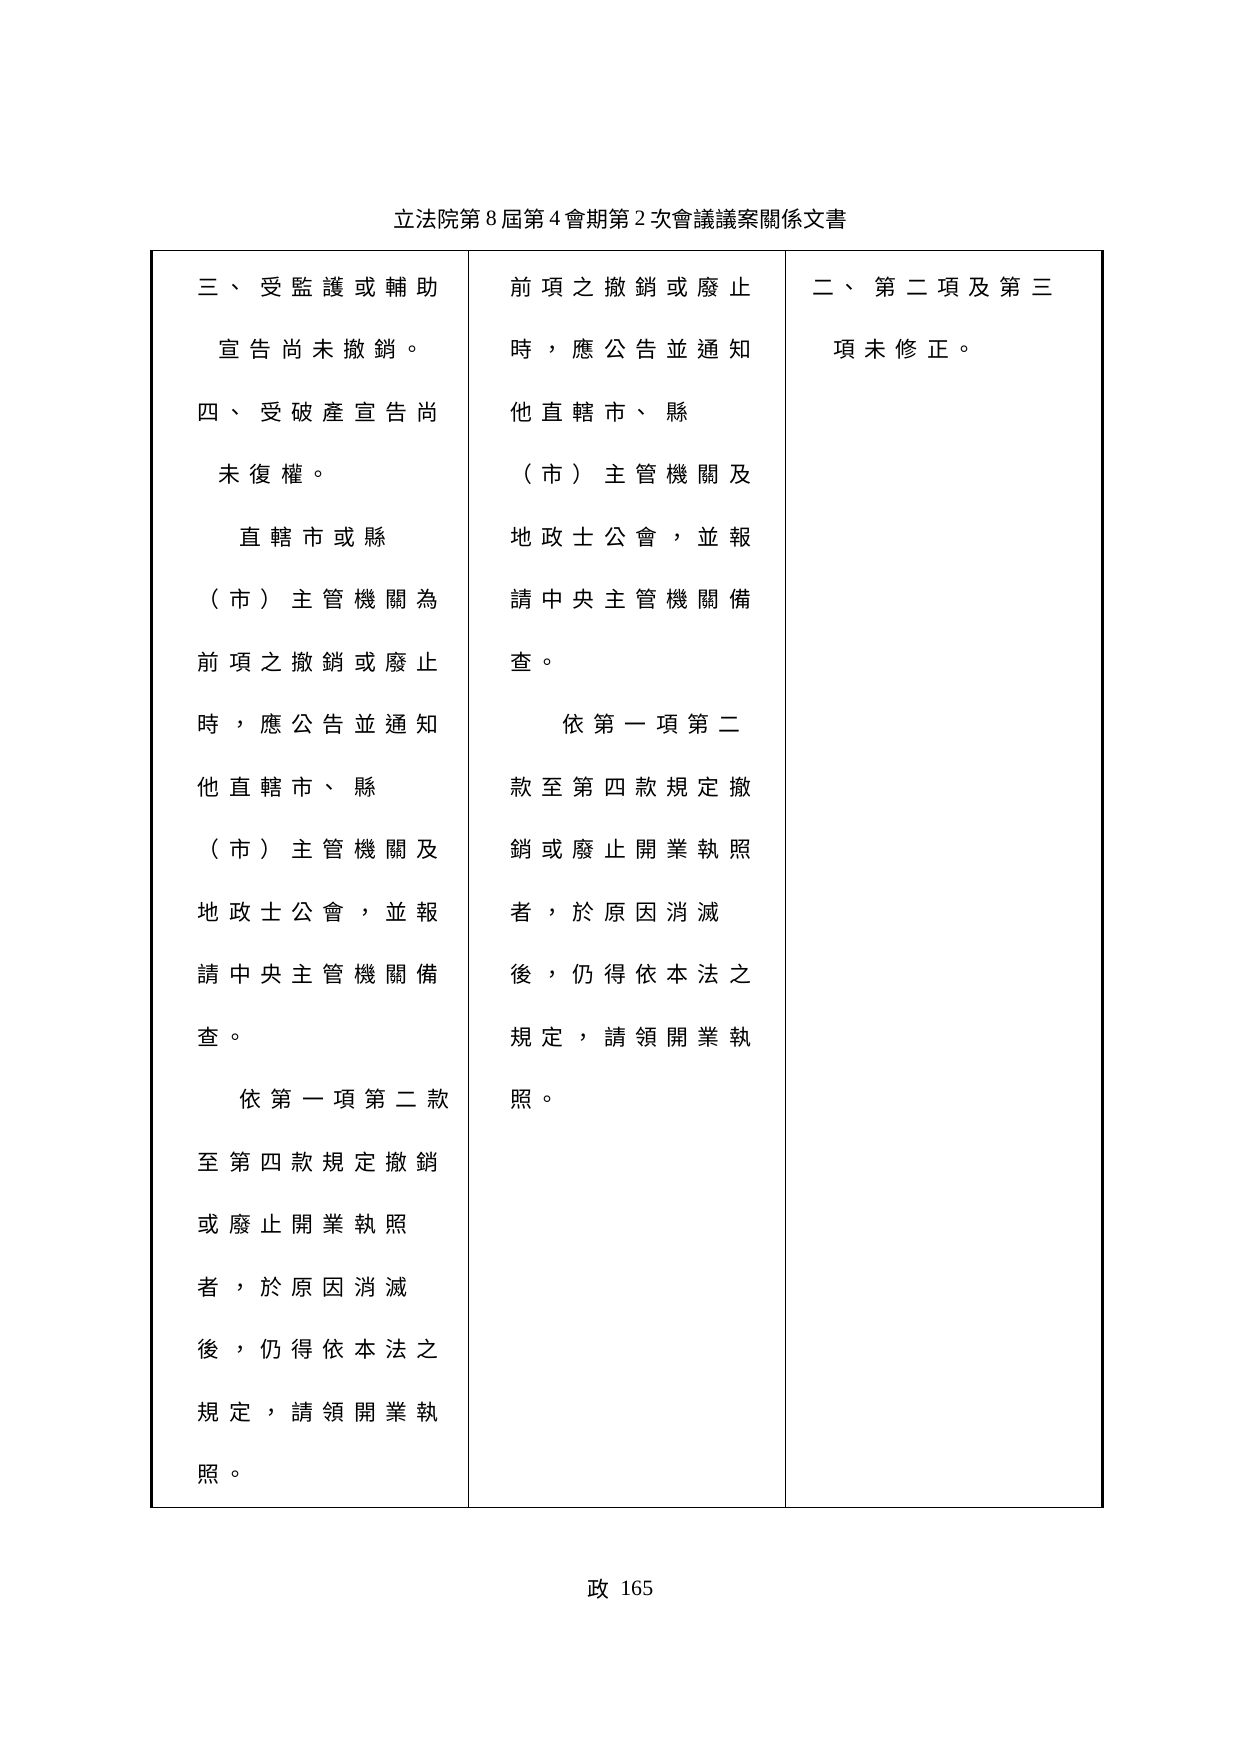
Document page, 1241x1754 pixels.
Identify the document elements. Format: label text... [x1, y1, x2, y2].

table_cell 三、受監護或輔助宣告尚未撤銷。 四、受破產宣告尚未復權。 直轄市或縣（市）主管機關為前項之撤銷或廢止時，應公告並通知他直轄市、縣（市）主管機關及地政士公會，並報請中央主管機關備查。 依第一項第二款至第四款規定撤銷或廢止開業執照者，於原因消滅後，仍得依本法之規定，請領開業執照。 [153, 251, 468, 1507]
table_cell 二、第二項及第三項未修正。 [786, 251, 1101, 1507]
table_cell 前項之撤銷或廢止時，應公告並通知他直轄市、縣（市）主管機關及地政士公會，並報請中央主管機關備查。 依第一項第二款至第四款規定撤銷或廢止開業執照者，於原因消滅後，仍得依本法之規定，請領開業執照。 [469, 251, 785, 1507]
